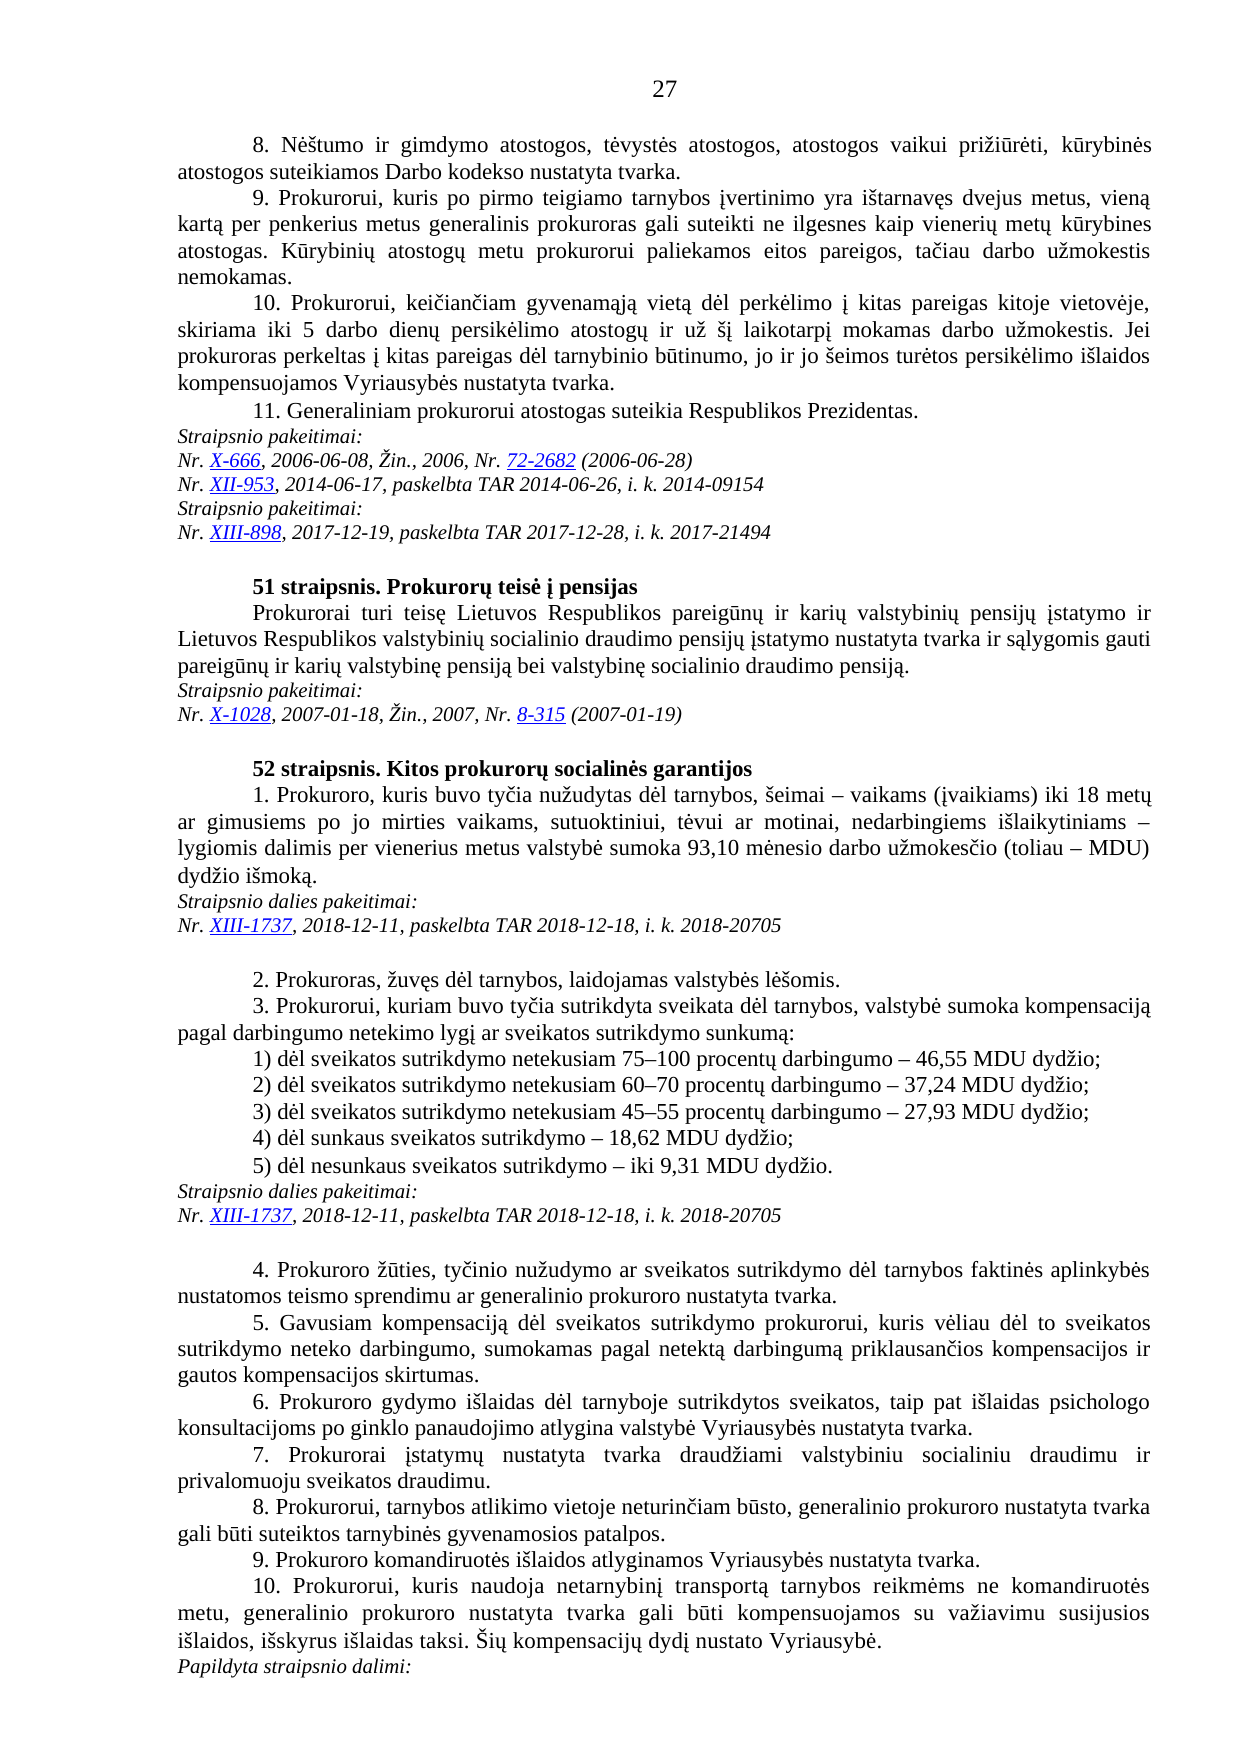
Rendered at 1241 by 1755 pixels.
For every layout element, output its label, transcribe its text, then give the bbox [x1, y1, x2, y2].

text 8. Nėštumo ir gimdymo atostogos, tėvystės atostogos, atostogos vaikui prižiūrėti, kūrybinės atostogos suteikiamos Darbo kodekso nustatyta tvarka. [177, 131, 1152, 184]
text 9. Prokuroro komandiruotės išlaidos atlyginamos Vyriausybės nustatyta tvarka. [177, 1546, 1152, 1572]
text Nr. X-666, 2006-06-08, Žin., 2006, Nr. 72-2682 (2006-06-28) [177, 448, 1152, 472]
text Straipsnio dalies pakeitimai: [177, 889, 1152, 913]
text 3) dėl sveikatos sutrikdymo netekusiam 45–55 procentų darbingumo – 27,93 MDU dydžio; [177, 1098, 1152, 1124]
text 51 straipsnis. Prokurorų teisė į pensijas [177, 573, 1152, 599]
text 11. Generaliniam prokurorui atostogas suteikia Respublikos Prezidentas. [177, 395, 1152, 424]
text Straipsnio dalies pakeitimai: [177, 1179, 1152, 1203]
text 10. Prokurorui, kuris naudoja netarnybinį transportą tarnybos reikmėms ne komandiruotės metu, generalinio prokuroro nustatyta tvarka gali būti kompensuojamos su važiavimu susijusios išlaidos, išskyrus išlaidas taksi. Šių kompensacijų dydį nustato Vyriausybė. [177, 1572, 1152, 1654]
text 5. Gavusiam kompensaciją dėl sveikatos sutrikdymo prokurorui, kuris vėliau dėl to sveikatos sutrikdymo neteko darbingumo, sumokamas pagal netektą darbingumą priklausančios kompensacijos ir gautos kompensacijos skirtumas. [177, 1309, 1152, 1388]
text 9. Prokurorui, kuris po pirmo teigiamo tarnybos įvertinimo yra ištarnavęs dvejus metus, vieną kartą per penkerius metus generalinis prokuroras gali suteikti ne ilgesnes kaip vienerių metų kūrybines atostogas. Kūrybinių atostogų metu prokurorui paliekamos eitos pareigos, tačiau darbo užmokestis nemokamas. [177, 184, 1152, 289]
text 7. Prokurorai įstatymų nustatyta tvarka draudžiami valstybiniu socialiniu draudimu ir privalomuoju sveikatos draudimu. [177, 1441, 1152, 1493]
text 6. Prokuroro gydymo išlaidas dėl tarnyboje sutrikdytos sveikatos, taip pat išlaidas psichologo konsultacijoms po ginklo panaudojimo atlygina valstybė Vyriausybės nustatyta tvarka. [177, 1388, 1152, 1441]
text 52 straipsnis. Kitos prokurorų socialinės garantijos [177, 755, 1152, 781]
text Nr. XII-953, 2014-06-17, paskelbta TAR 2014-06-26, i. k. 2014-09154 [177, 472, 1152, 496]
text 2) dėl sveikatos sutrikdymo netekusiam 60–70 procentų darbingumo – 37,24 MDU dydžio; [177, 1071, 1152, 1098]
text 10. Prokurorui, keičiančiam gyvenamąją vietą dėl perkėlimo į kitas pareigas kitoje vietovėje, skiriama iki 5 darbo dienų persikėlimo atostogų ir už šį laikotarpį mokamas darbo užmokestis. Jei prokuroras perkeltas į kitas pareigas dėl tarnybinio būtinumo, jo ir jo šeimos turėtos persikėlimo išlaidos kompensuojamos Vyriausybės nustatyta tvarka. [177, 289, 1152, 395]
text Nr. X-1028, 2007-01-18, Žin., 2007, Nr. 8-315 (2007-01-19) [177, 702, 1152, 726]
text 3. Prokurorui, kuriam buvo tyčia sutrikdyta sveikata dėl tarnybos, valstybė sumoka kompensaciją pagal darbingumo netekimo lygį ar sveikatos sutrikdymo sunkumą: [177, 992, 1152, 1045]
text 4. Prokuroro žūties, tyčinio nužudymo ar sveikatos sutrikdymo dėl tarnybos faktinės aplinkybės nustatomos teismo sprendimu ar generalinio prokuroro nustatyta tvarka. [177, 1256, 1152, 1309]
text 4) dėl sunkaus sveikatos sutrikdymo – 18,62 MDU dydžio; [177, 1124, 1152, 1151]
text Straipsnio pakeitimai: [177, 678, 1152, 702]
text Nr. XIII-898, 2017-12-19, paskelbta TAR 2017-12-28, i. k. 2017-21494 [177, 520, 1152, 544]
text 8. Prokurorui, tarnybos atlikimo vietoje neturinčiam būsto, generalinio prokuroro nustatyta tvarka gali būti suteiktos tarnybinės gyvenamosios patalpos. [177, 1493, 1152, 1546]
text Prokurorai turi teisę Lietuvos Respublikos pareigūnų ir karių valstybinių pensijų įstatymo ir Lietuvos Respublikos valstybinių socialinio draudimo pensijų įstatymo nustatyta tvarka ir sąlygomis gauti pareigūnų ir karių valstybinę pensiją bei valstybinę socialinio draudimo pensiją. [177, 599, 1152, 678]
text Nr. XIII-1737, 2018-12-11, paskelbta TAR 2018-12-18, i. k. 2018-20705 [177, 913, 1152, 937]
text Nr. XIII-1737, 2018-12-11, paskelbta TAR 2018-12-18, i. k. 2018-20705 [177, 1203, 1152, 1227]
text 1) dėl sveikatos sutrikdymo netekusiam 75–100 procentų darbingumo – 46,55 MDU dydžio; [177, 1045, 1152, 1071]
text Straipsnio pakeitimai: [177, 496, 1152, 520]
text Straipsnio pakeitimai: [177, 424, 1152, 448]
text 5) dėl nesunkaus sveikatos sutrikdymo – iki 9,31 MDU dydžio. [177, 1151, 1152, 1179]
text 1. Prokuroro, kuris buvo tyčia nužudytas dėl tarnybos, šeimai – vaikams (įvaikiams) iki 18 metų ar gimusiems po jo mirties vaikams, sutuoktiniui, tėvui ar motinai, nedarbingiems išlaikytiniams – lygiomis dalimis per vienerius metus valstybė sumoka 93,10 mėnesio darbo užmokesčio (toliau – MDU) dydžio išmoką. [177, 781, 1152, 889]
text 2. Prokuroras, žuvęs dėl tarnybos, laidojamas valstybės lėšomis. [177, 966, 1152, 992]
text Papildyta straipsnio dalimi: [177, 1654, 1152, 1678]
